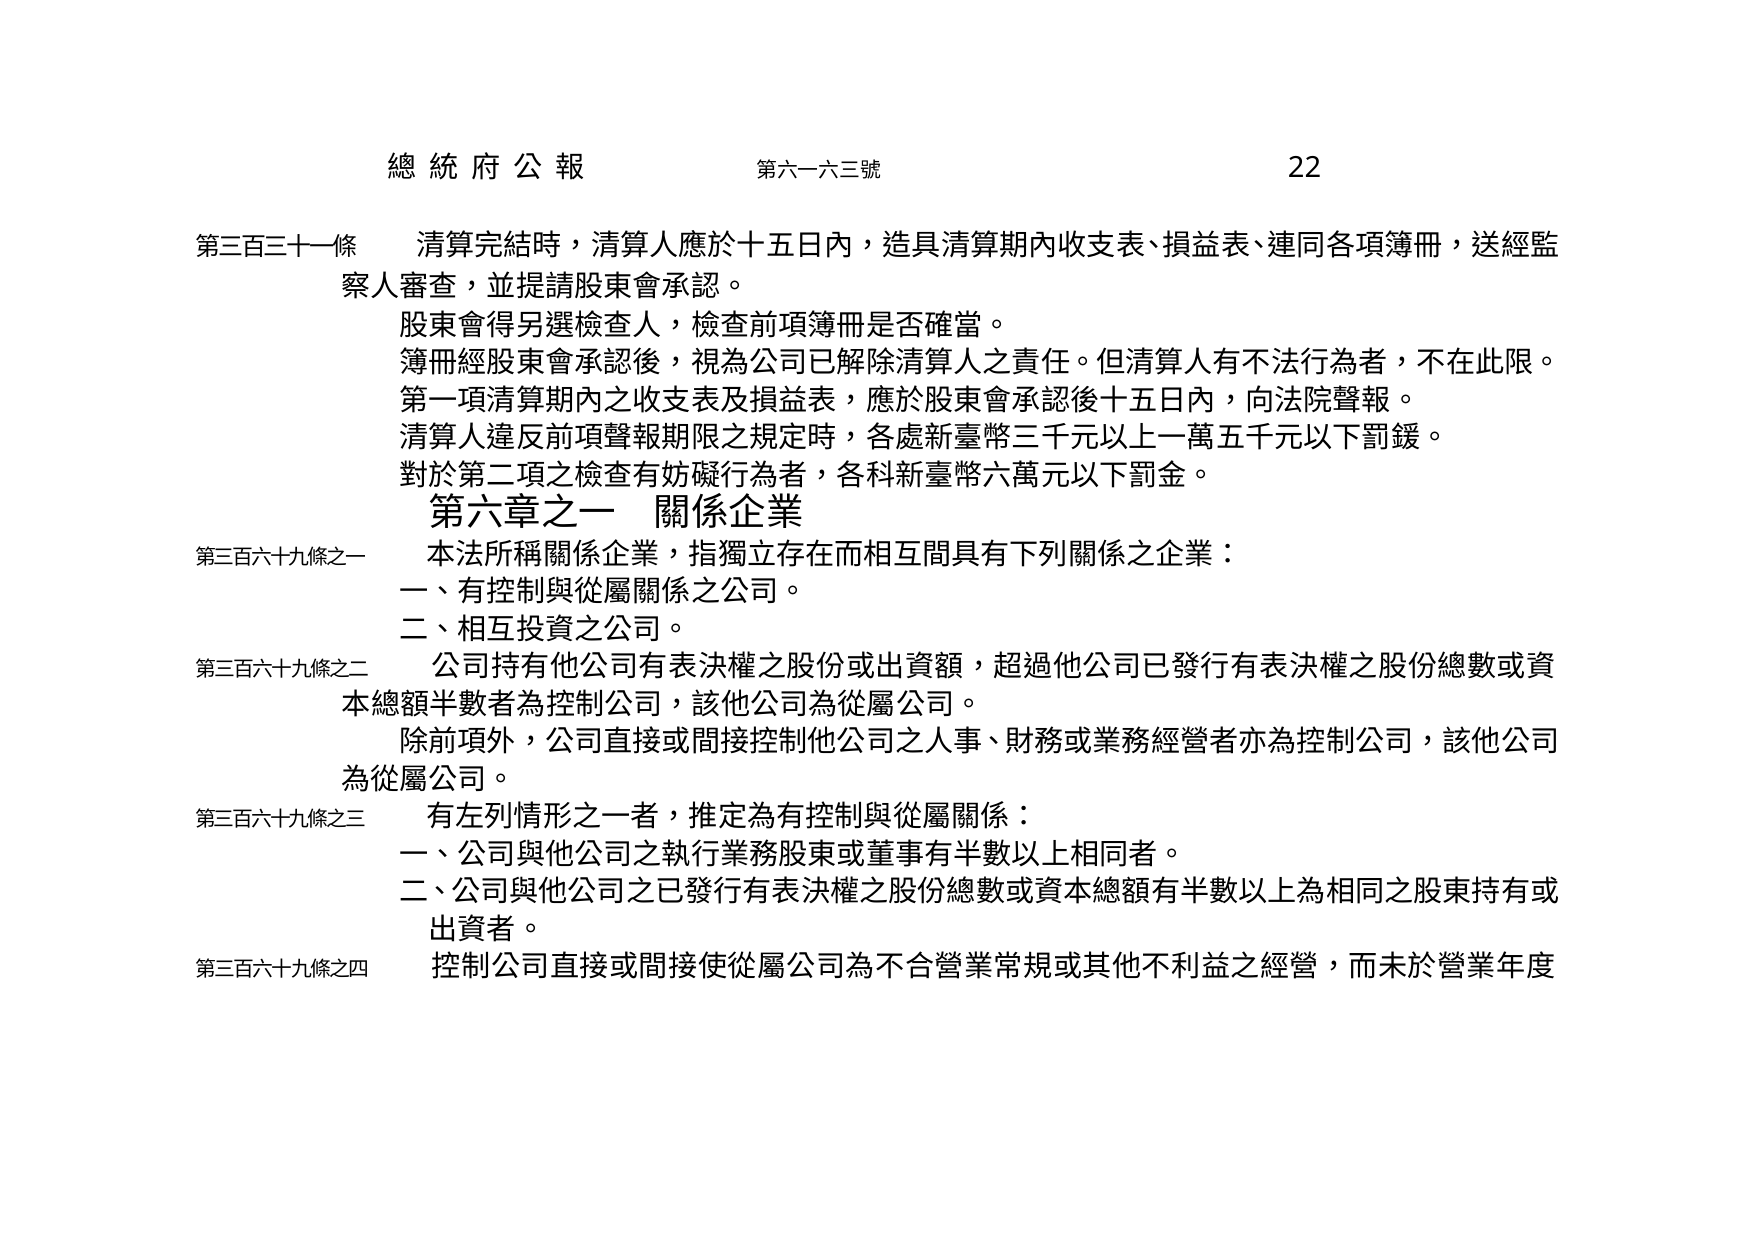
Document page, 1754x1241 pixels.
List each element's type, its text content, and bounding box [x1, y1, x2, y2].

text 第三百六十九條之二 公司持有他公司有表決權之股份或出資額，超過他公司已發行有表決權之股份總數或資本總額半數者為控制公司，該他公司為從屬公司。 [195, 647, 1559, 722]
text 第三百六十九條之四 控制公司直接或間接使從屬公司為不合營業常規或其他不利益之經營，而未於營業年度 [195, 947, 1559, 984]
text 第一項清算期內之收支表及損益表，應於股東會承認後十五日內，向法院聲報。 [341, 380, 1559, 417]
text 一、公司與他公司之執行業務股東或董事有半數以上相同者。 [399, 834, 1559, 872]
text 清算人違反前項聲報期限之規定時，各處新臺幣三千元以上一萬五千元以下罰鍰。 [341, 417, 1559, 455]
text 第三百六十九條之三 有左列情形之一者，推定為有控制與從屬關係： [195, 797, 1559, 834]
text 二、相互投資之公司。 [399, 609, 1559, 647]
text 第三百三十一條 清算完結時，清算人應於十五日內，造具清算期內收支表、損益表、連同各項簿冊，送經監察人審查，並提請股東會承認。 [195, 222, 1559, 305]
text 二、公司與他公司之已發行有表決權之股份總數或資本總額有半數以上為相同之股東持有或出資者。 [399, 872, 1559, 947]
text 除前項外，公司直接或間接控制他公司之人事、財務或業務經營者亦為控制公司，該他公司為從屬公司。 [341, 722, 1559, 797]
text 第六章之一 關係企業 [428, 492, 1559, 534]
text 股東會得另選檢查人，檢查前項簿冊是否確當。 [341, 305, 1559, 342]
text 第三百六十九條之一 本法所稱關係企業，指獨立存在而相互間具有下列關係之企業： [195, 534, 1559, 572]
text 一、有控制與從屬關係之公司。 [399, 572, 1559, 609]
text 簿冊經股東會承認後，視為公司已解除清算人之責任。但清算人有不法行為者，不在此限。 [341, 342, 1559, 380]
text 對於第二項之檢查有妨礙行為者，各科新臺幣六萬元以下罰金。 [341, 455, 1559, 492]
